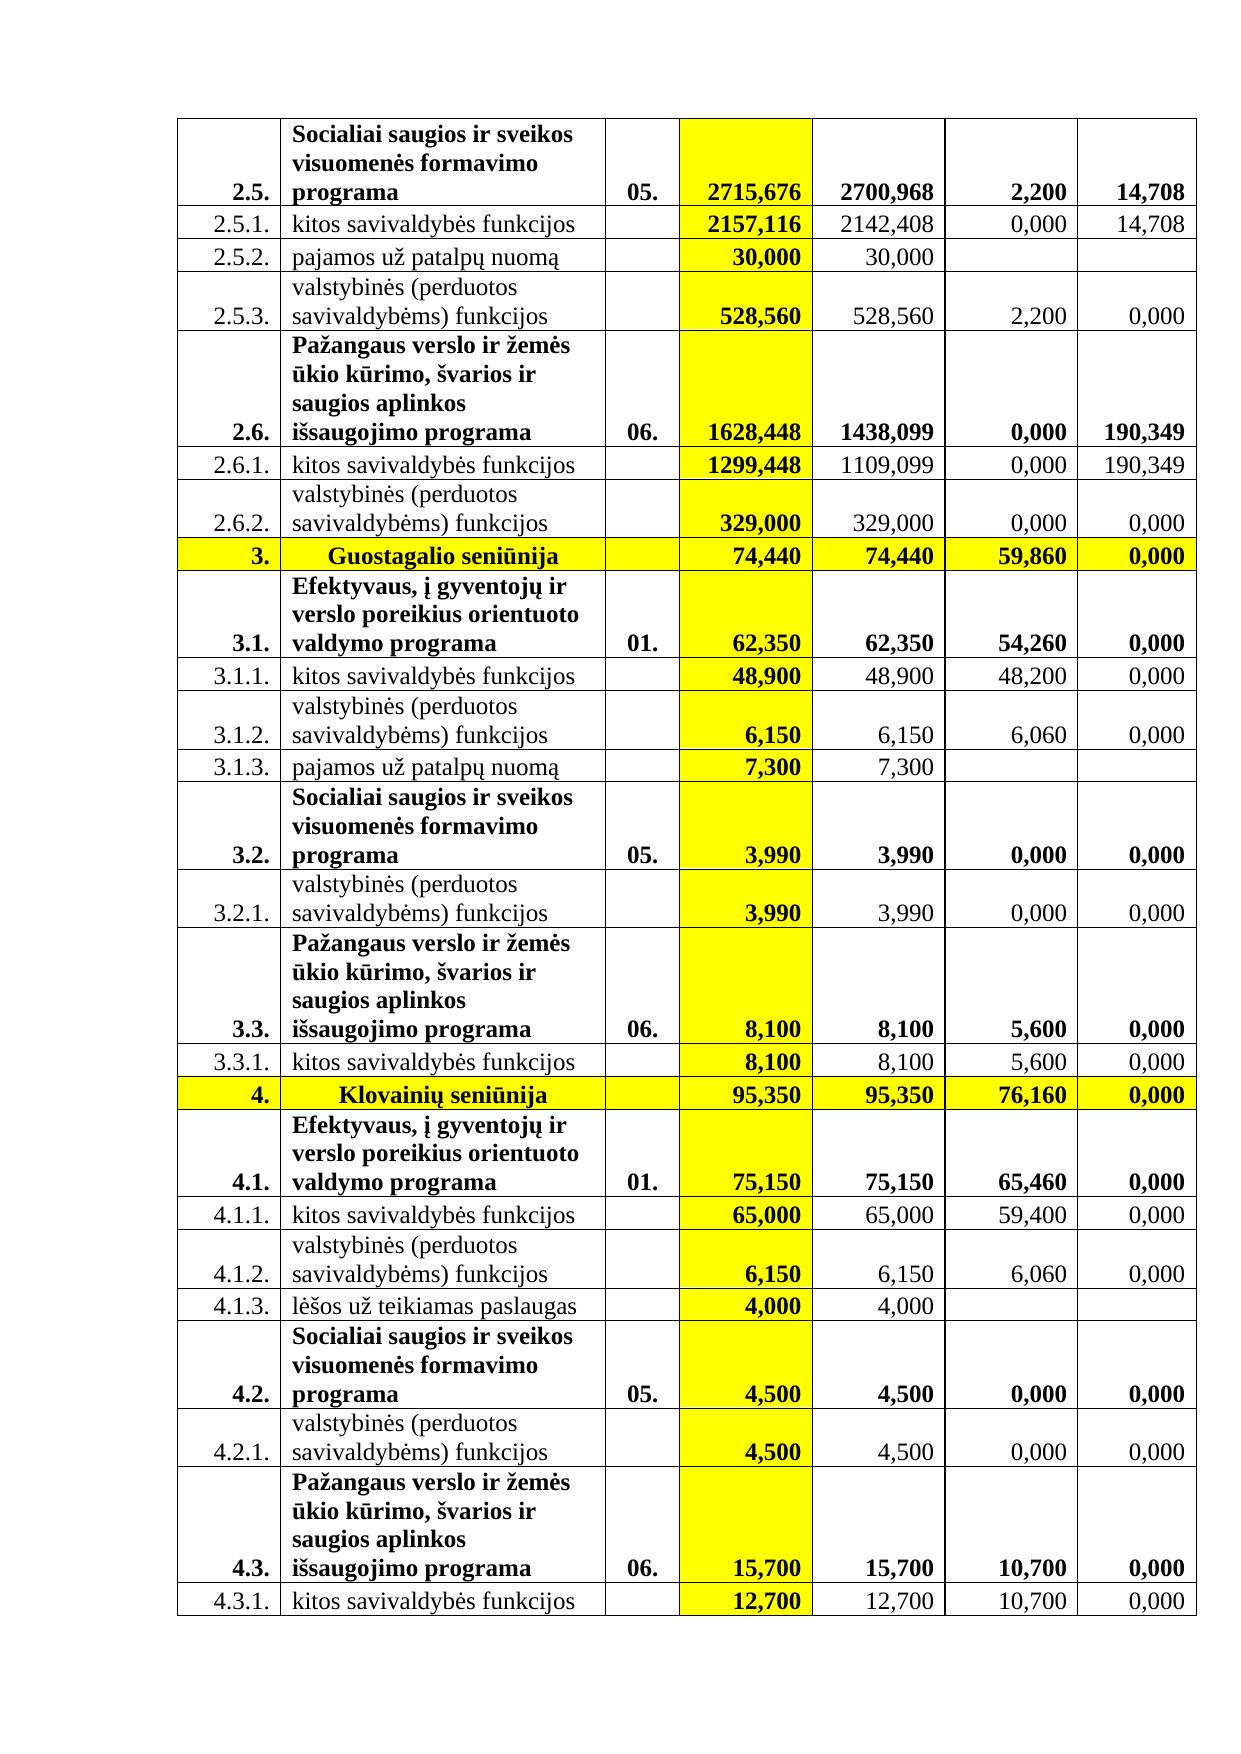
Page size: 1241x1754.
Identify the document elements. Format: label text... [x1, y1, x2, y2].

table_cell 528,560 [680, 272, 812, 329]
table_cell 3,990 [813, 782, 944, 868]
table_cell 3.2.1. [178, 870, 280, 927]
table_cell [606, 870, 679, 927]
table_cell 0,000 [1078, 538, 1196, 570]
table_cell [1197, 205, 1211, 238]
table_cell 05. [606, 119, 679, 205]
table_cell 2.5.3. [178, 272, 280, 329]
table_cell 0,000 [1078, 1044, 1196, 1076]
table_cell [946, 1289, 1077, 1320]
table_cell 01. [606, 1110, 679, 1196]
table_cell 2.6. [178, 331, 280, 446]
table_cell 06. [606, 331, 679, 446]
table_cell [606, 1077, 679, 1109]
table_cell valstybinės (perduotos savivaldybėms) funkcijos [281, 272, 605, 329]
table_cell 0,000 [1078, 870, 1196, 927]
table_cell kitos savivaldybės funkcijos [281, 1044, 605, 1076]
table_cell 6,150 [680, 1230, 812, 1287]
table_cell 05. [606, 1321, 679, 1407]
table_cell 6,150 [813, 691, 944, 748]
table_cell [606, 1583, 679, 1615]
table_cell 5,600 [946, 1044, 1077, 1076]
table_cell 10,700 [946, 1583, 1077, 1615]
table_cell [1197, 749, 1211, 781]
table_cell kitos savivaldybės funkcijos [281, 658, 605, 690]
table_cell 15,700 [813, 1467, 944, 1582]
table_cell 4,000 [680, 1289, 812, 1320]
table_cell 59,400 [946, 1197, 1077, 1229]
table_cell [1197, 690, 1211, 748]
table_cell [946, 750, 1077, 781]
table_cell 1299,448 [680, 447, 812, 478]
table_cell 0,000 [1078, 1110, 1196, 1196]
table_cell 8,100 [813, 1044, 944, 1076]
table_cell Pažangaus verslo ir žemės ūkio kūrimo, švarios ir saugios aplinkos išsaugojimo programa [281, 331, 605, 446]
table_cell 75,150 [813, 1110, 944, 1196]
table_cell [606, 239, 679, 271]
table_cell Socialiai saugios ir sveikos visuomenės formavimo programa [281, 782, 605, 868]
table_cell valstybinės (perduotos savivaldybėms) funkcijos [281, 691, 605, 748]
table_cell Socialiai saugios ir sveikos visuomenės formavimo programa [281, 119, 605, 205]
table_cell 05. [606, 782, 679, 868]
table_cell 4.3. [178, 1467, 280, 1582]
table_cell 0,000 [1078, 782, 1196, 868]
table_cell 12,700 [680, 1583, 812, 1615]
table_cell [1078, 750, 1196, 781]
table_cell 2.5.2. [178, 239, 280, 271]
table_cell 329,000 [813, 480, 944, 537]
table_cell 1628,448 [680, 331, 812, 446]
table_cell 0,000 [1078, 1409, 1196, 1466]
table_cell 4,500 [680, 1321, 812, 1407]
table_cell [1197, 1288, 1211, 1320]
table_cell 8,100 [680, 1044, 812, 1076]
table_cell 3.2. [178, 782, 280, 868]
table_cell 54,260 [946, 571, 1077, 657]
table_cell 30,000 [813, 239, 944, 271]
table_cell 7,300 [680, 750, 812, 781]
table_cell 48,900 [680, 658, 812, 690]
table_cell 2.6.2. [178, 480, 280, 537]
table_cell 14,708 [1078, 119, 1196, 205]
table_cell 3,990 [680, 782, 812, 868]
table_cell 5,600 [946, 928, 1077, 1043]
table_cell [606, 1289, 679, 1320]
table_cell 0,000 [946, 447, 1077, 478]
table_cell 30,000 [680, 239, 812, 271]
table_cell kitos savivaldybės funkcijos [281, 1197, 605, 1229]
table_cell 6,150 [813, 1230, 944, 1287]
table_cell valstybinės (perduotos savivaldybėms) funkcijos [281, 1409, 605, 1466]
table_cell 12,700 [813, 1583, 944, 1615]
table_cell 2,200 [946, 272, 1077, 329]
table_cell 0,000 [946, 206, 1077, 238]
table_cell 0,000 [946, 480, 1077, 537]
table_cell 3,990 [680, 870, 812, 927]
table_cell 0,000 [946, 782, 1077, 868]
table_cell [1197, 1109, 1211, 1196]
table_cell [606, 206, 679, 238]
table_cell [1197, 781, 1211, 868]
table_cell [1197, 1196, 1211, 1229]
table_cell [606, 447, 679, 478]
table_cell [1197, 1043, 1211, 1076]
table_cell 4.1.1. [178, 1197, 280, 1229]
table_cell 2142,408 [813, 206, 944, 238]
table_cell 8,100 [813, 928, 944, 1043]
table_cell 0,000 [1078, 1467, 1196, 1582]
table_cell 3.3. [178, 928, 280, 1043]
table_cell 6,060 [946, 691, 1077, 748]
table_cell 4.1.2. [178, 1230, 280, 1287]
table_cell [1197, 1320, 1211, 1407]
table_cell 190,349 [1078, 331, 1196, 446]
table_cell 2,200 [946, 119, 1077, 205]
table_cell 62,350 [813, 571, 944, 657]
table_cell [1078, 1289, 1196, 1320]
table_cell [1197, 446, 1211, 478]
table_cell 75,150 [680, 1110, 812, 1196]
table_cell kitos savivaldybės funkcijos [281, 206, 605, 238]
table_cell Socialiai saugios ir sveikos visuomenės formavimo programa [281, 1321, 605, 1407]
table_cell 0,000 [946, 331, 1077, 446]
table_cell [606, 750, 679, 781]
table_cell 190,349 [1078, 447, 1196, 478]
table_cell Klovainių seniūnija [281, 1077, 605, 1109]
table_cell 4.2.1. [178, 1409, 280, 1466]
table_cell 0,000 [1078, 658, 1196, 690]
table_cell [1197, 1229, 1211, 1287]
table_cell 4,500 [680, 1409, 812, 1466]
table_cell 48,900 [813, 658, 944, 690]
table_cell [1197, 118, 1211, 205]
table_cell [1197, 927, 1211, 1043]
table_cell lėšos už teikiamas paslaugas [281, 1289, 605, 1320]
table_cell 2.5. [178, 119, 280, 205]
table_cell 1438,099 [813, 331, 944, 446]
table_cell Pažangaus verslo ir žemės ūkio kūrimo, švarios ir saugios aplinkos išsaugojimo programa [281, 928, 605, 1043]
table_cell 8,100 [680, 928, 812, 1043]
table_cell 3.1.2. [178, 691, 280, 748]
table_cell 329,000 [680, 480, 812, 537]
table_cell 3. [178, 538, 280, 570]
table_cell 3,990 [813, 870, 944, 927]
table_cell 4,500 [813, 1409, 944, 1466]
table_cell 10,700 [946, 1467, 1077, 1582]
table_cell 15,700 [680, 1467, 812, 1582]
table_cell 6,150 [680, 691, 812, 748]
table_cell [606, 480, 679, 537]
table_cell 48,200 [946, 658, 1077, 690]
table_cell 65,000 [680, 1197, 812, 1229]
table_cell 4.3.1. [178, 1583, 280, 1615]
table_cell 0,000 [1078, 928, 1196, 1043]
table_cell valstybinės (perduotos savivaldybėms) funkcijos [281, 1230, 605, 1287]
table_cell 3.1.1. [178, 658, 280, 690]
table_cell 0,000 [946, 1409, 1077, 1466]
table_cell [606, 691, 679, 748]
table_cell [1197, 238, 1211, 271]
table_cell Guostagalio seniūnija [281, 538, 605, 570]
table_cell 06. [606, 928, 679, 1043]
table_cell 3.3.1. [178, 1044, 280, 1076]
table_cell 4.2. [178, 1321, 280, 1407]
table_cell 0,000 [1078, 1197, 1196, 1229]
table_cell 528,560 [813, 272, 944, 329]
table_cell 62,350 [680, 571, 812, 657]
table_cell 0,000 [946, 1321, 1077, 1407]
table_cell 95,350 [813, 1077, 944, 1109]
table_cell [1197, 570, 1211, 657]
table_cell [1197, 537, 1211, 570]
table_cell Efektyvaus, į gyventojų ir verslo poreikius orientuoto valdymo programa [281, 571, 605, 657]
table_cell 6,060 [946, 1230, 1077, 1287]
table_cell [1078, 239, 1196, 271]
table_cell 4.1. [178, 1110, 280, 1196]
table_cell 3.1.3. [178, 750, 280, 781]
table_cell [606, 1044, 679, 1076]
table_cell pajamos už patalpų nuomą [281, 239, 605, 271]
table_cell kitos savivaldybės funkcijos [281, 1583, 605, 1615]
table_cell 76,160 [946, 1077, 1077, 1109]
table_cell [606, 1230, 679, 1287]
table_cell 3.1. [178, 571, 280, 657]
table_cell 59,860 [946, 538, 1077, 570]
table_cell 7,300 [813, 750, 944, 781]
table_cell 95,350 [680, 1077, 812, 1109]
table_cell 06. [606, 1467, 679, 1582]
table_cell 4.1.3. [178, 1289, 280, 1320]
table_cell [1197, 1076, 1211, 1109]
table_cell 2.5.1. [178, 206, 280, 238]
table_cell [606, 272, 679, 329]
table_cell 4. [178, 1077, 280, 1109]
table_cell 4,500 [813, 1321, 944, 1407]
table_cell [606, 658, 679, 690]
table_cell 14,708 [1078, 206, 1196, 238]
table_cell 0,000 [1078, 1230, 1196, 1287]
table_cell [606, 538, 679, 570]
table_cell 0,000 [1078, 480, 1196, 537]
table_cell 2.6.1. [178, 447, 280, 478]
table_cell valstybinės (perduotos savivaldybėms) funkcijos [281, 870, 605, 927]
table_cell [1197, 271, 1211, 329]
table_cell [946, 239, 1077, 271]
table_cell 01. [606, 571, 679, 657]
table_cell 74,440 [813, 538, 944, 570]
table_cell [1197, 1466, 1211, 1582]
table_cell 1109,099 [813, 447, 944, 478]
table_cell Efektyvaus, į gyventojų ir verslo poreikius orientuoto valdymo programa [281, 1110, 605, 1196]
table_cell Pažangaus verslo ir žemės ūkio kūrimo, švarios ir saugios aplinkos išsaugojimo programa [281, 1467, 605, 1582]
table_cell 0,000 [1078, 1583, 1196, 1615]
table_cell [606, 1197, 679, 1229]
table_cell [1197, 657, 1211, 690]
table_cell 0,000 [1078, 1077, 1196, 1109]
table_cell [1197, 869, 1211, 927]
table_cell 2715,676 [680, 119, 812, 205]
table_cell 74,440 [680, 538, 812, 570]
table_cell 0,000 [946, 870, 1077, 927]
table_cell [1197, 330, 1211, 446]
table_cell pajamos už patalpų nuomą [281, 750, 605, 781]
table_cell [1197, 1408, 1211, 1466]
table_cell valstybinės (perduotos savivaldybėms) funkcijos [281, 480, 605, 537]
table_cell 0,000 [1078, 691, 1196, 748]
table_cell 0,000 [1078, 1321, 1196, 1407]
table_cell 0,000 [1078, 571, 1196, 657]
table_cell 4,000 [813, 1289, 944, 1320]
table_cell kitos savivaldybės funkcijos [281, 447, 605, 478]
table_cell 65,000 [813, 1197, 944, 1229]
table_cell [1197, 1582, 1211, 1615]
table_cell 2700,968 [813, 119, 944, 205]
table_cell 0,000 [1078, 272, 1196, 329]
table_cell 65,460 [946, 1110, 1077, 1196]
table_cell 2157,116 [680, 206, 812, 238]
table_cell [1197, 479, 1211, 537]
table_cell [606, 1409, 679, 1466]
